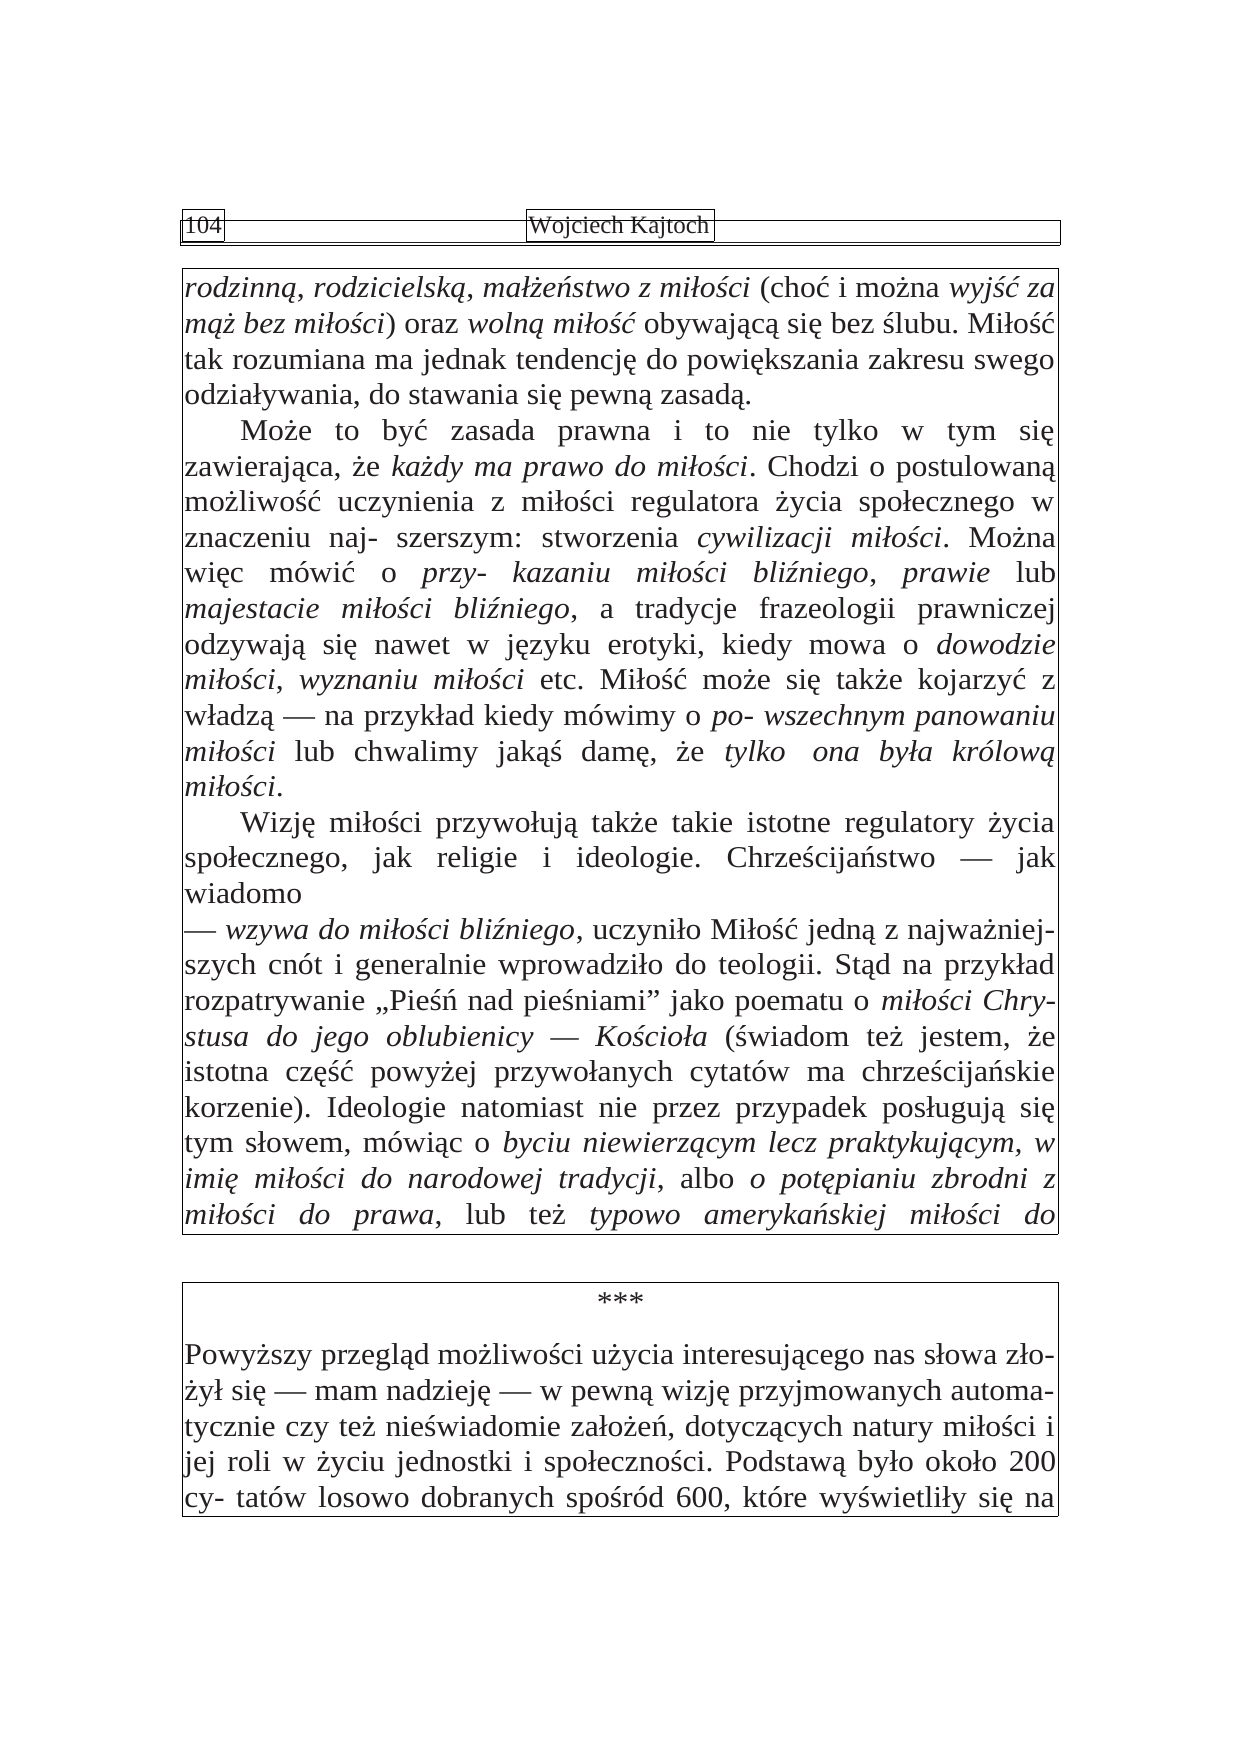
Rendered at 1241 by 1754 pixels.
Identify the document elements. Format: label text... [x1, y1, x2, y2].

text 104 [184, 210, 224, 220]
text *** [597, 1284, 1058, 1318]
text — wzywa do miłości bliźniego, uczyniło Miłość jedną z najważniej- szych cnót i generalnie wprowadziło do teologii. Stąd na przykład rozpatrywanie „Pieśń nad pieśniami” jako poematu o miłości Chry- stusa do jego oblubienicy — Kościoła (świadom też jestem, że istotna część powyżej przywołanych cytatów ma chrześcijańskie korzenie). Ideologie natomiast nie przez przypadek posługują się tym słowem, mówiąc o byciu niewierzącym lecz praktykującym, w imię miłości do narodowej tradycji, albo o potępianiu zbrodni z miłości do prawa, lub też typowo amerykańskiej miłości do demokracji, a na koniec o nad- rzędnym celu, jednoczącym wszystkich Polaków: miłości Ojczyzny. Rzec można, że chcą się ogrzać w blasku wielkiego płomienia... [184, 911, 1056, 1234]
text Wojciech Kajtoch [528, 210, 714, 220]
text Powyższy przegląd możliwości użycia interesującego nas słowa zło- żył się — mam nadzieję — w pewną wizję przyjmowanych automa- tycznie czy też nieświadomie założeń, dotyczących natury miłości i jej roli w życiu jednostki i społeczności. Podstawą było około 200 cy- tatów losowo dobranych spośród 600, które wyświetliły się na ekra- [184, 1336, 1056, 1516]
text Wojciech Kajtoch [528, 221, 714, 239]
text Wizję miłości przywołują także takie istotne regulatory życia społecznego, jak religie i ideologie. Chrześcijaństwo — jak wiadomo [184, 804, 1056, 910]
text 104 [184, 221, 224, 239]
text Może to być zasada prawna i to nie tylko w tym się zawierająca, że każdy ma prawo do miłości. Chodzi o postulowaną możliwość uczynienia z miłości regulatora życia społecznego w znaczeniu naj- szerszym: stworzenia cywilizacji miłości. Można więc mówić o przy- kazaniu miłości bliźniego, prawie lub majestacie miłości bliźniego, a tradycje frazeologii prawniczej odzywają się nawet w języku erotyki, kiedy mowa o dowodzie miłości, wyznaniu miłości etc. Miłość może się także kojarzyć z władzą — na przykład kiedy mówimy o po- wszechnym panowaniu miłości lub chwalimy jakąś damę, że tylko ona była królową miłości. [184, 412, 1056, 803]
text rodzinną, rodzicielską, małżeństwo z miłości (choć i można wyjść za mąż bez miłości) oraz wolną miłość obywającą się bez ślubu. Miłość tak rozumiana ma jednak tendencję do powiększania zakresu swego odziaływania, do stawania się pewną zasadą. [184, 270, 1056, 411]
